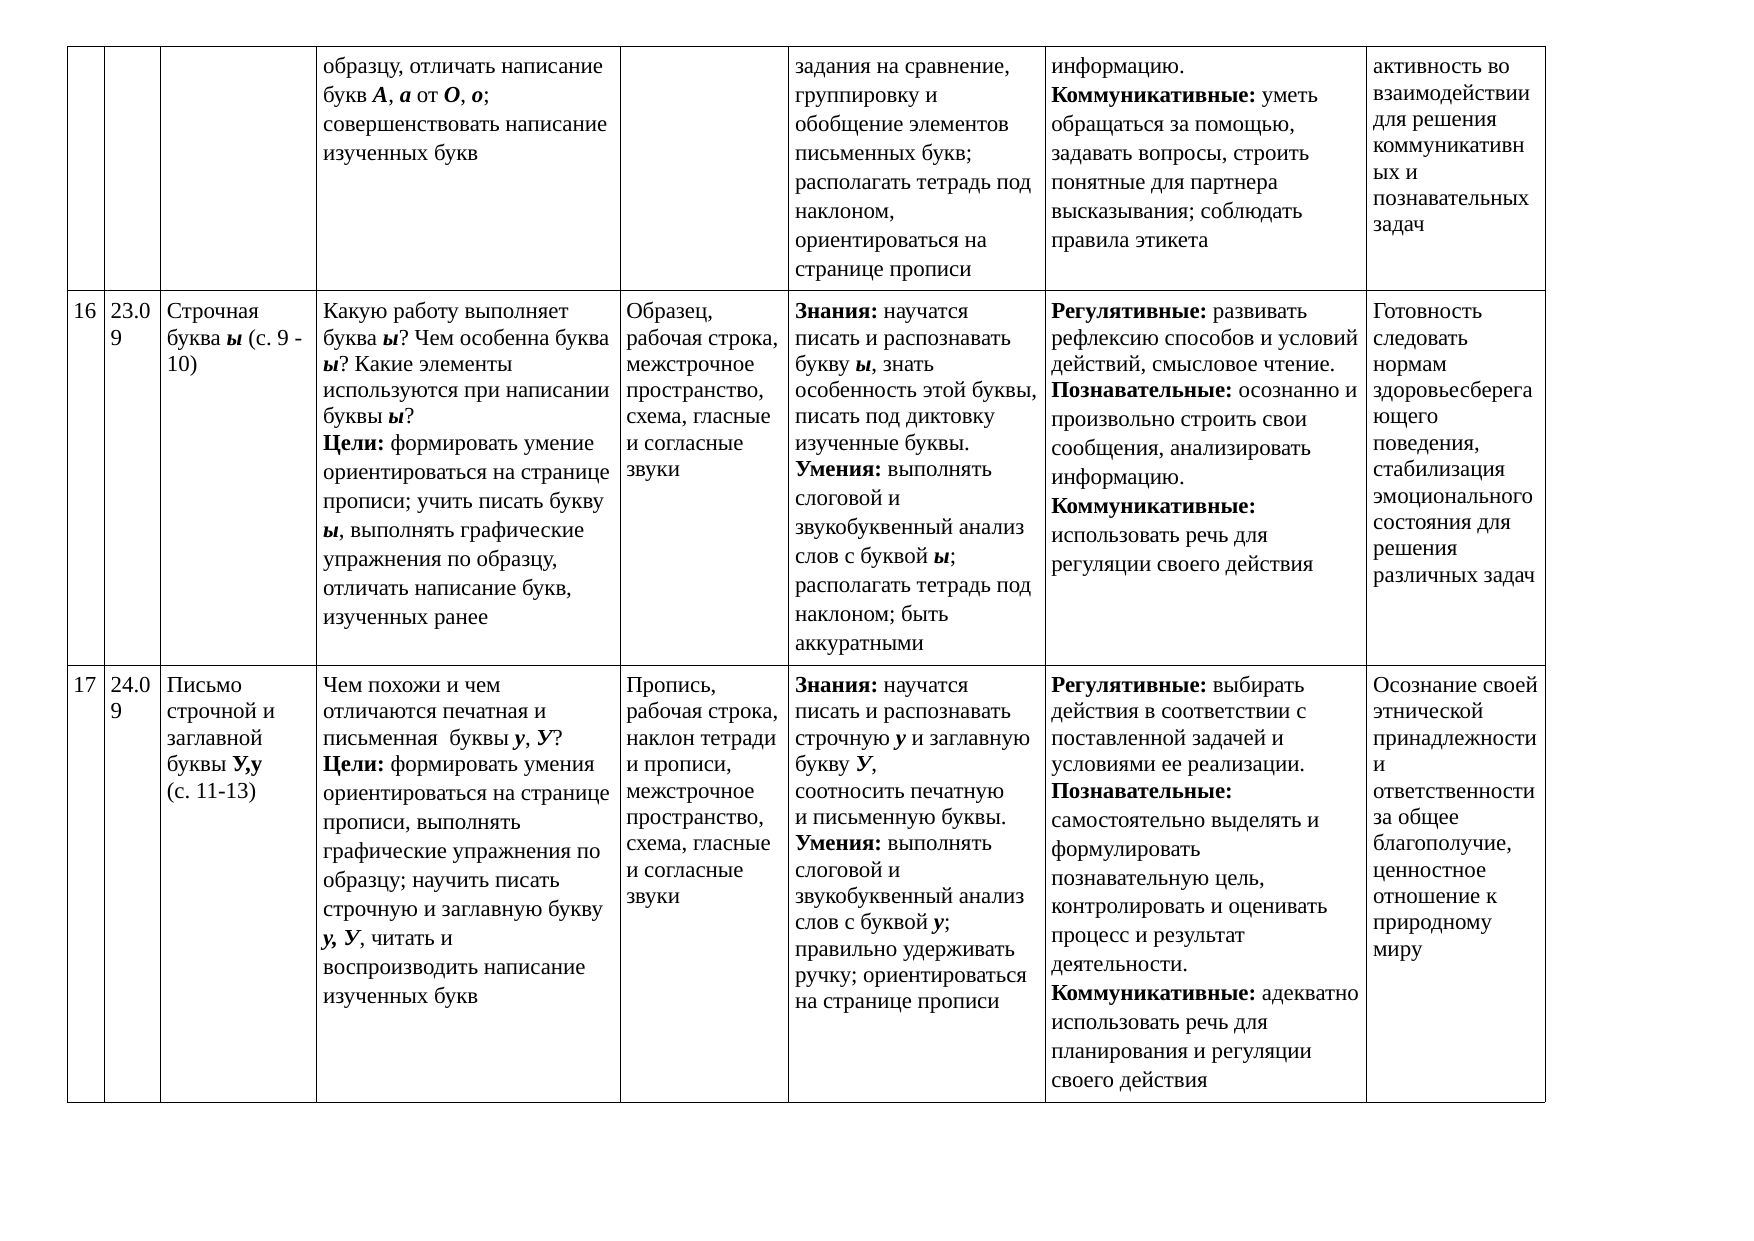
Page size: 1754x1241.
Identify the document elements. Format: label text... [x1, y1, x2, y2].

table_cell Регулятивные: развивать рефлексию способов и условий действий, смысловое чтение. Познавательные: осознанно и произвольно строить свои сообщения, анализировать информацию. Коммуникативные: использовать речь для регуляции своего действия [1046, 291, 1366, 664]
table_cell Образец, рабочая строка, межстрочное пространство, схема, гласные и согласные звуки [621, 291, 788, 664]
table_cell Знания: научатся писать и распознавать строчную у и заглавную букву У, соотносить печатную и письменную буквы. Умения: выполнять слоговой и звукобуквенный анализ слов с буквой у; правильно удерживать ручку; ориентироваться на странице прописи [789, 666, 1045, 1102]
table_cell задания на сравнение, группировку и обобщение элементов письменных букв; располагать тетрадь под наклоном, ориентироваться на странице прописи [789, 47, 1045, 290]
table_cell образцу, отличать написание букв А, а от О, о; совершенствовать написание изученных букв [317, 47, 620, 290]
table_cell Чем похожи и чем отличаются печатная и письменная буквы у, У? Цели: формировать умения ориентироваться на странице прописи, выполнять графические упражнения по образцу; научить писать строчную и заглавную букву у, У, читать и воспроизводить написание изученных букв [317, 666, 620, 1102]
table_cell 16 [68, 291, 104, 664]
table_cell [68, 47, 104, 290]
table_cell Какую работу выполняет буква ы? Чем особенна буква ы? Какие элементы используются при написании буквы ы? Цели: формировать умение ориентироваться на странице прописи; учить писать букву ы, выполнять графические упражнения по образцу, отличать написание букв, изученных ранее [317, 291, 620, 664]
table_cell Готовность следовать нормам здоровьесберегающего поведения, стабилизация эмоционального состояния для решения различных задач [1367, 291, 1545, 664]
table_cell Знания: научатся писать и распознавать букву ы, знать особенность этой буквы, писать под диктовку изученные буквы. Умения: выполнять слоговой и звукобуквенный анализ слов с буквой ы; располагать тетрадь под наклоном; быть аккуратными [789, 291, 1045, 664]
table_cell [105, 47, 160, 290]
table_cell Осознание своей этнической принадлежности и ответственности за общее благополучие, ценностное отношение к природному миру [1367, 666, 1545, 1102]
table_cell активность во взаимодействии для решения коммуникативных и познавательных задач [1367, 47, 1545, 290]
table_cell [161, 47, 316, 290]
table_cell информацию. Коммуникативные: уметь обращаться за помощью, задавать вопросы, строить понятные для партнера высказывания; соблюдать правила этикета [1046, 47, 1366, 290]
table_cell Пропись, рабочая строка, наклон тетради и прописи, межстрочное пространство, схема, гласные и согласные звуки [621, 666, 788, 1102]
table_cell Строчная буква ы (с. 9 - 10) [161, 291, 316, 664]
table_cell Регулятивные: выбирать действия в соответствии с поставленной задачей и условиями ее реализации. Познавательные: самостоятельно выделять и формулировать познавательную цель, контролировать и оценивать процесс и результат деятельности. Коммуникативные: адекватно использовать речь для планирования и регуляции своего действия [1046, 666, 1366, 1102]
table_cell Письмо строчной и заглавной буквы У,у (с. 11-13) [161, 666, 316, 1102]
table_cell 17 [68, 666, 104, 1102]
table_cell [621, 47, 788, 290]
table_cell 23.09 [105, 291, 160, 664]
table_cell 24.09 [105, 666, 160, 1102]
